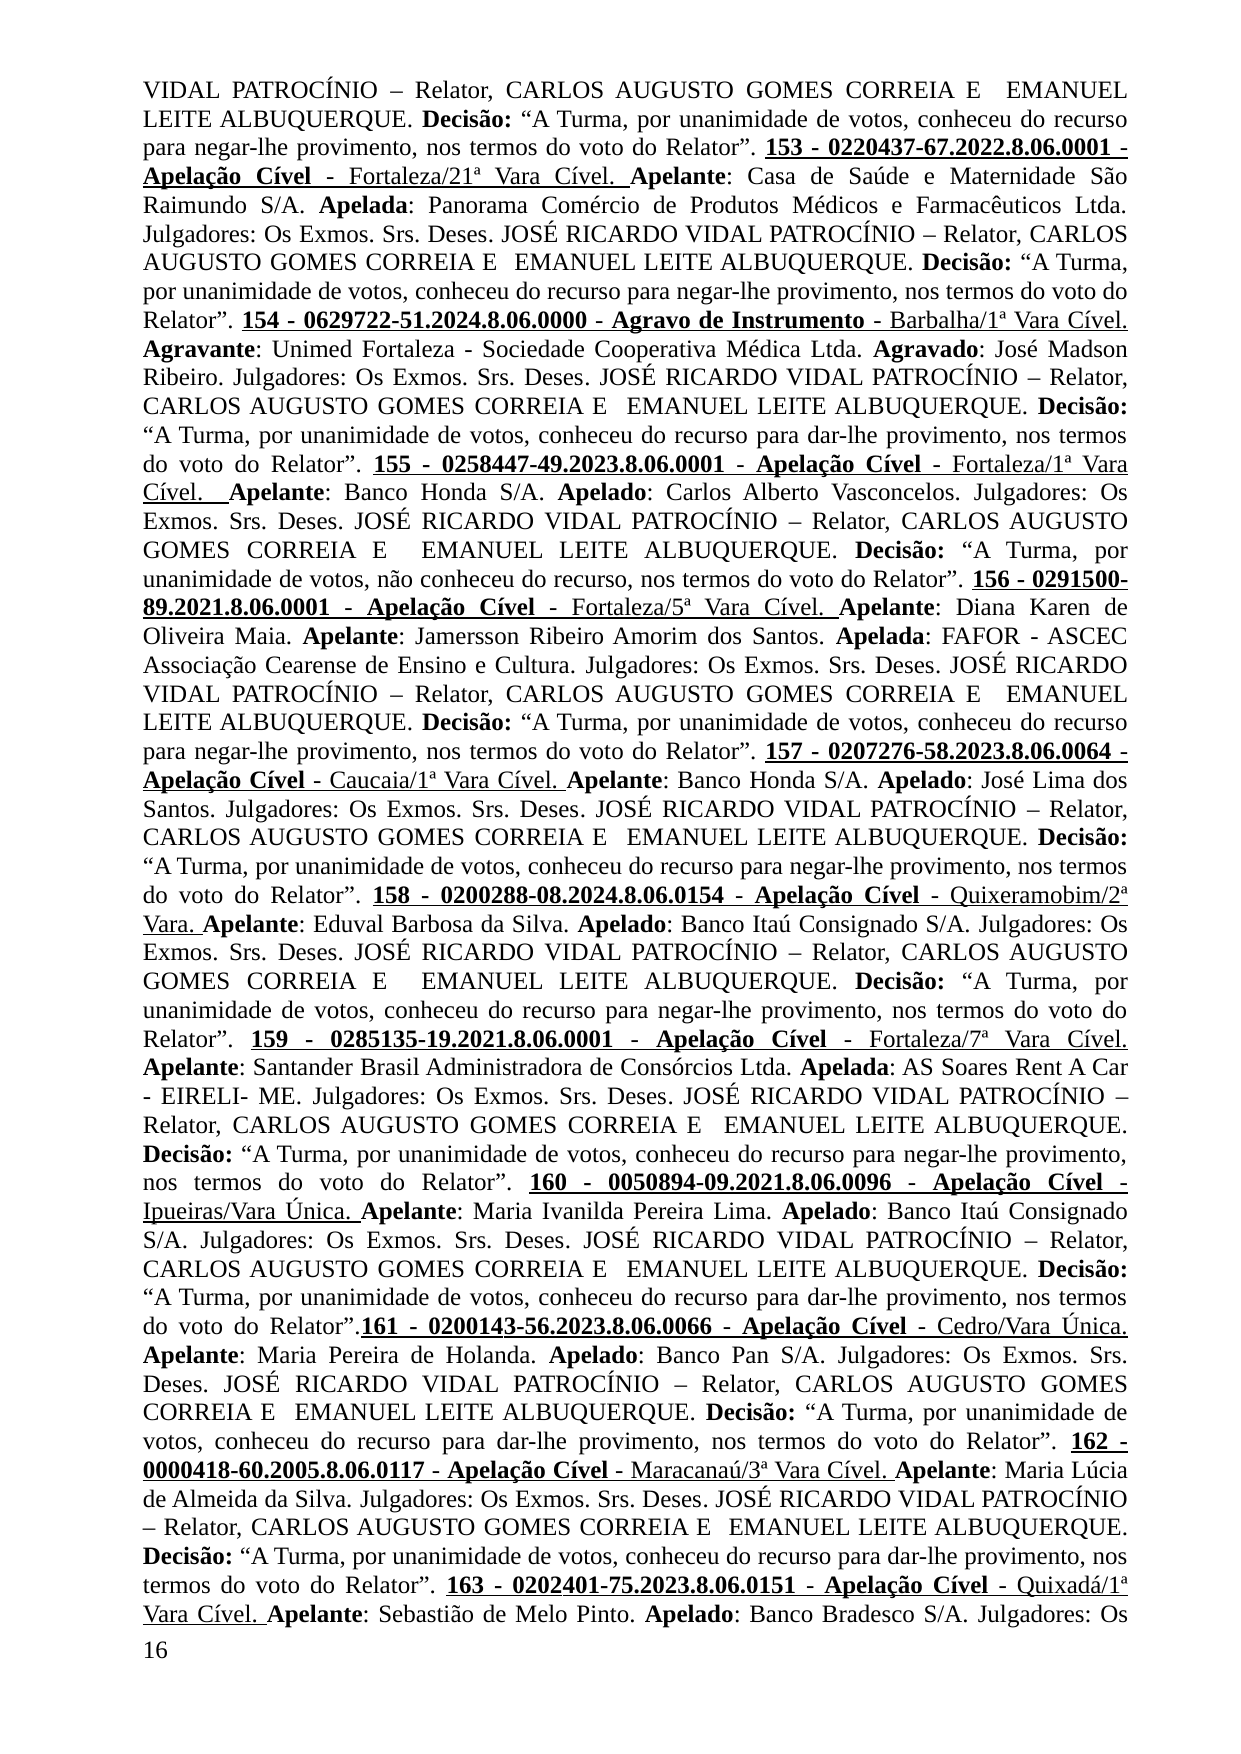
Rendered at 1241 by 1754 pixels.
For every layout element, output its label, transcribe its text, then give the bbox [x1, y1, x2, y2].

text VIDAL PATROCÍNIO – Relator, CARLOS AUGUSTO GOMES CORREIA E EMANUEL LEITE ALBUQUERQUE. Decisão: “A Turma, por unanimidade de votos, conheceu do recurso para negar-lhe provimento, nos termos do voto do Relator”. 153 - 0220437-67.2022.8.06.0001 - Apelação Cível - Fortaleza/21ª Vara Cível. Apelante: Casa de Saúde e Maternidade São Raimundo S/A. Apelada: Panorama Comércio de Produtos Médicos e Farmacêuticos Ltda. Julgadores: Os Exmos. Srs. Deses. JOSÉ RICARDO VIDAL PATROCÍNIO – Relator, CARLOS AUGUSTO GOMES CORREIA E EMANUEL LEITE ALBUQUERQUE. Decisão: “A Turma, por unanimidade de votos, conheceu do recurso para negar-lhe provimento, nos termos do voto do Relator”. 154 - 0629722-51.2024.8.06.0000 - Agravo de Instrumento - Barbalha/1ª Vara Cível. Agravante: Unimed Fortaleza - Sociedade Cooperativa Médica Ltda. Agravado: José Madson Ribeiro. Julgadores: Os Exmos. Srs. Deses. JOSÉ RICARDO VIDAL PATROCÍNIO – Relator, CARLOS AUGUSTO GOMES CORREIA E EMANUEL LEITE ALBUQUERQUE. Decisão: “A Turma, por unanimidade de votos, conheceu do recurso para dar-lhe provimento, nos termos do voto do Relator”. 155 - 0258447-49.2023.8.06.0001 - Apelação Cível - Fortaleza/1ª Vara Cível. Apelante: Banco Honda S/A. Apelado: Carlos Alberto Vasconcelos. Julgadores: Os Exmos. Srs. Deses. JOSÉ RICARDO VIDAL PATROCÍNIO – Relator, CARLOS AUGUSTO GOMES CORREIA E EMANUEL LEITE ALBUQUERQUE. Decisão: “A Turma, por unanimidade de votos, não conheceu do recurso, nos termos do voto do Relator”. 156 - 0291500-89.2021.8.06.0001 - Apelação Cível - Fortaleza/5ª Vara Cível. Apelante: Diana Karen de Oliveira Maia. Apelante: Jamersson Ribeiro Amorim dos Santos. Apelada: FAFOR - ASCEC Associação Cearense de Ensino e Cultura. Julgadores: Os Exmos. Srs. Deses. JOSÉ RICARDO VIDAL PATROCÍNIO – Relator, CARLOS AUGUSTO GOMES CORREIA E EMANUEL LEITE ALBUQUERQUE. Decisão: “A Turma, por unanimidade de votos, conheceu do recurso para negar-lhe provimento, nos termos do voto do Relator”. 157 - 0207276-58.2023.8.06.0064 - Apelação Cível - Caucaia/1ª Vara Cível. Apelante: Banco Honda S/A. Apelado: José Lima dos Santos. Julgadores: Os Exmos. Srs. Deses. JOSÉ RICARDO VIDAL PATROCÍNIO – Relator, CARLOS AUGUSTO GOMES CORREIA E EMANUEL LEITE ALBUQUERQUE. Decisão: “A Turma, por unanimidade de votos, conheceu do recurso para negar-lhe provimento, nos termos do voto do Relator”. 158 - 0200288-08.2024.8.06.0154 - Apelação Cível - Quixeramobim/2ª Vara. Apelante: Eduval Barbosa da Silva. Apelado: Banco Itaú Consignado S/A. Julgadores: Os Exmos. Srs. Deses. JOSÉ RICARDO VIDAL PATROCÍNIO – Relator, CARLOS AUGUSTO GOMES CORREIA E EMANUEL LEITE ALBUQUERQUE. Decisão: “A Turma, por unanimidade de votos, conheceu do recurso para negar-lhe provimento, nos termos do voto do Relator”. 159 - 0285135-19.2021.8.06.0001 - Apelação Cível - Fortaleza/7ª Vara Cível. Apelante: Santander Brasil Administradora de Consórcios Ltda. Apelada: AS Soares Rent A Car - EIRELI- ME. Julgadores: Os Exmos. Srs. Deses. JOSÉ RICARDO VIDAL PATROCÍNIO – Relator, CARLOS AUGUSTO GOMES CORREIA E EMANUEL LEITE ALBUQUERQUE. Decisão: “A Turma, por unanimidade de votos, conheceu do recurso para negar-lhe provimento, nos termos do voto do Relator”. 160 - 0050894-09.2021.8.06.0096 - Apelação Cível - Ipueiras/Vara Única. Apelante: Maria Ivanilda Pereira Lima. Apelado: Banco Itaú Consignado S/A. Julgadores: Os Exmos. Srs. Deses. JOSÉ RICARDO VIDAL PATROCÍNIO – Relator, CARLOS AUGUSTO GOMES CORREIA E EMANUEL LEITE ALBUQUERQUE. Decisão: “A Turma, por unanimidade de votos, conheceu do recurso para dar-lhe provimento, nos termos do voto do Relator”.161 - 0200143-56.2023.8.06.0066 - Apelação Cível - Cedro/Vara Única. Apelante: Maria Pereira de Holanda. Apelado: Banco Pan S/A. Julgadores: Os Exmos. Srs. Deses. JOSÉ RICARDO VIDAL PATROCÍNIO – Relator, CARLOS AUGUSTO GOMES CORREIA E EMANUEL LEITE ALBUQUERQUE. Decisão: “A Turma, por unanimidade de votos, conheceu do recurso para dar-lhe provimento, nos termos do voto do Relator”. 162 - 0000418-60.2005.8.06.0117 - Apelação Cível - Maracanaú/3ª Vara Cível. Apelante: Maria Lúcia de Almeida da Silva. Julgadores: Os Exmos. Srs. Deses. JOSÉ RICARDO VIDAL PATROCÍNIO – Relator, CARLOS AUGUSTO GOMES CORREIA E EMANUEL LEITE ALBUQUERQUE. Decisão: “A Turma, por unanimidade de votos, conheceu do recurso para dar-lhe provimento, nos termos do voto do Relator”. 163 - 0202401-75.2023.8.06.0151 - Apelação Cível - Quixadá/1ª Vara Cível. Apelante: Sebastião de Melo Pinto. Apelado: Banco Bradesco S/A. Julgadores: Os [143, 75, 1128, 1627]
